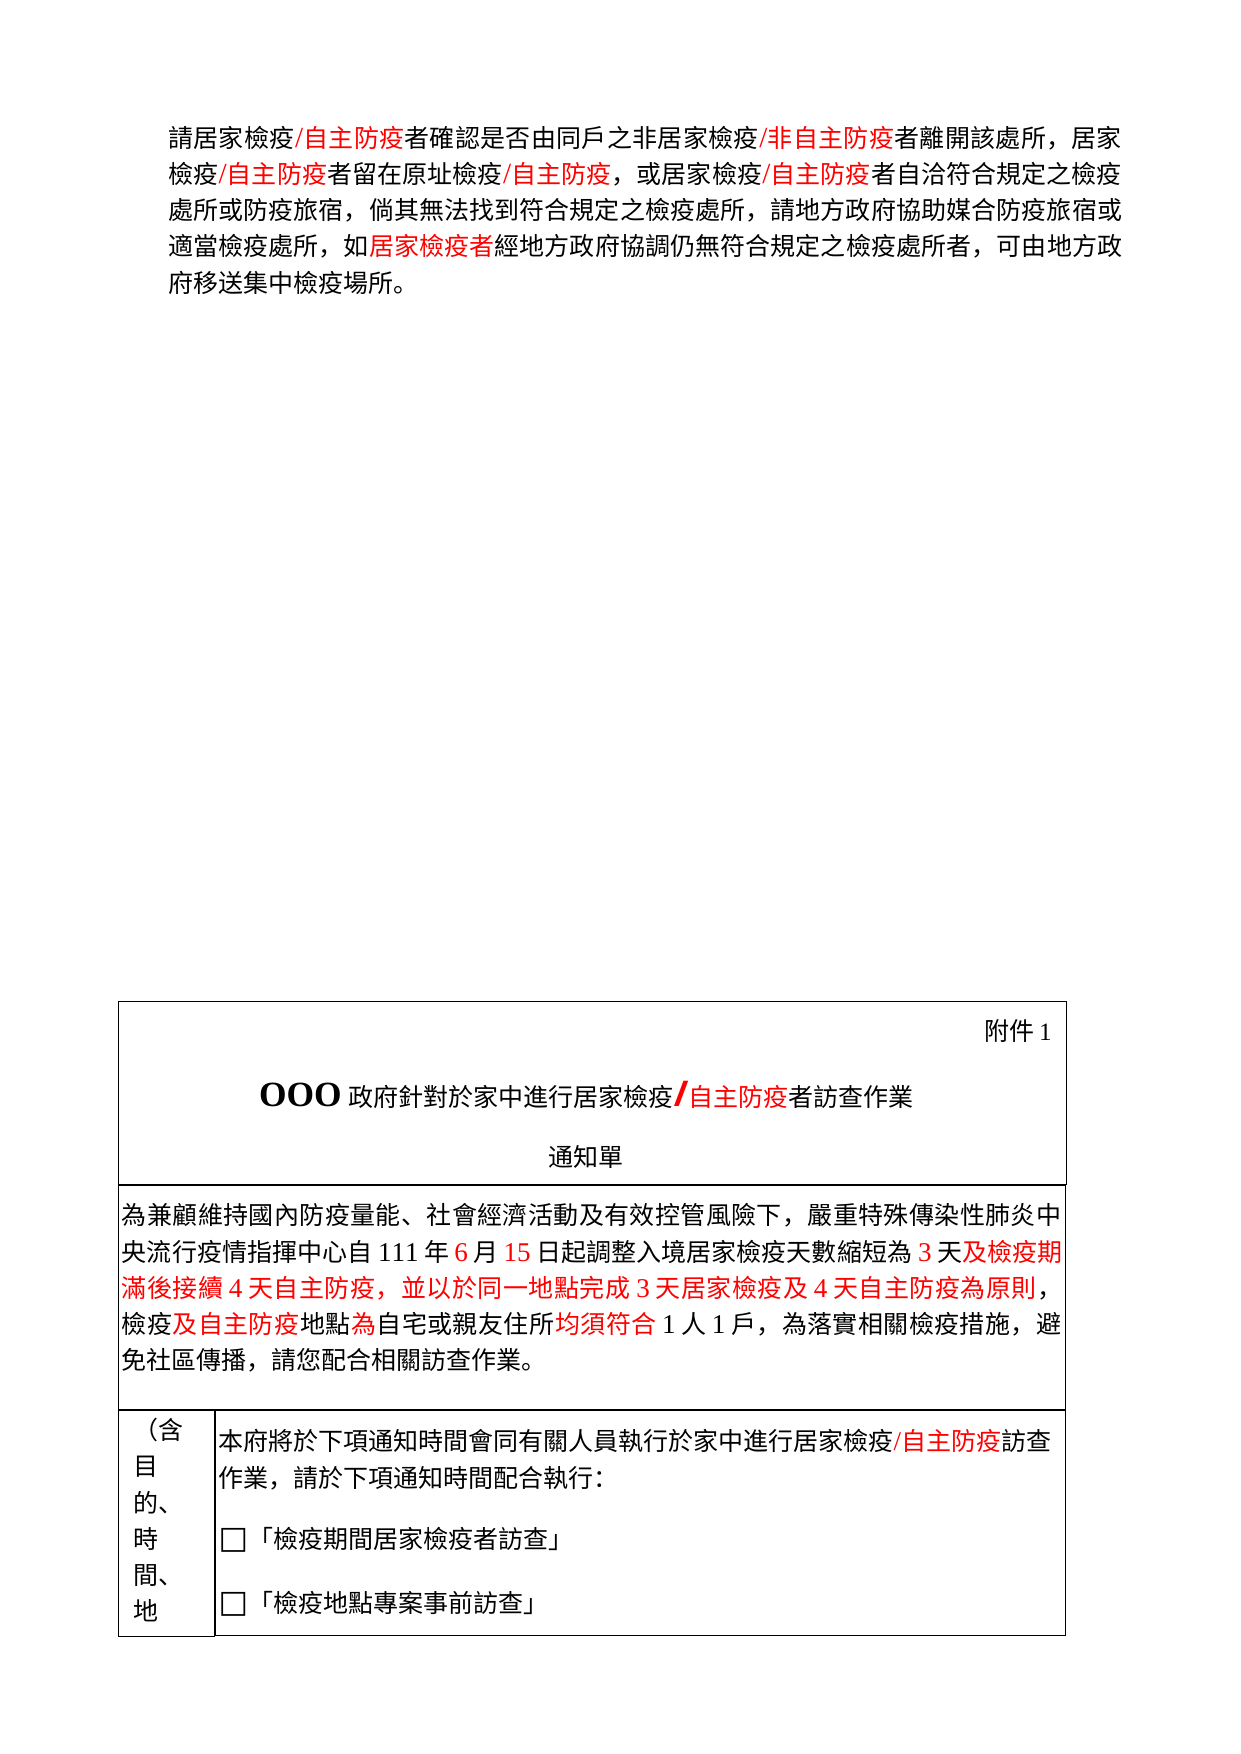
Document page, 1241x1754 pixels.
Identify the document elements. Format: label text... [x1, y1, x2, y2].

list 經訪查後如有違規事實，相關訪查紀錄請送由地方政府衛生局依傳染病防治法第58條第1項第4款規定及嚴重特殊傳染性肺炎防治及紓困振興特別條例第15條第2項規定，處10萬元以上100萬元以下罰鍰。至違規居家檢疫/自主防疫者檢疫處所之處理，請居家檢疫/自主防疫者確認是否由同戶之非居家檢疫/非自主防疫者離開該處所，居家檢疫/自主防疫者留在原址檢疫/自主防疫，或居家檢疫/自主防疫者自洽符合規定之檢疫處所或防疫旅宿，倘其無法找到符合規定之檢疫處所，請地方政府協助媒合防疫旅宿或適當檢疫處所，如居家檢疫者經地方政府協調仍無符合規定之檢疫處所者，可由地方政府移送集中檢疫場所。 [131, 118, 1122, 299]
table_cell 本府將於下項通知時間會同有關人員執行於家中進行居家檢疫/自主防疫訪查作業，請於下項通知時間配合執行： □「檢疫期間居家檢疫者訪查」 □「檢疫地點專案事前訪查」 [216, 1411, 1065, 1635]
table_cell （含目的、時間、地 [119, 1411, 214, 1636]
table_cell 為兼顧維持國內防疫量能、社會經濟活動及有效控管風險下，嚴重特殊傳染性肺炎中央流行疫情指揮中心自111年6月15日起調整入境居家檢疫天數縮短為3天及檢疫期滿後接續4天自主防疫，並以於同一地點完成3天居家檢疫及4天自主防疫為原則，檢疫及自主防疫地點為自宅或親友住所均須符合1人1戶，為落實相關檢疫措施，避免社區傳播，請您配合相關訪查作業。 [119, 1186, 1065, 1409]
table_header 附件1 OOO政府針對於家中進行居家檢疫/自主防疫者訪查作業 通知單 [119, 1002, 1066, 1184]
